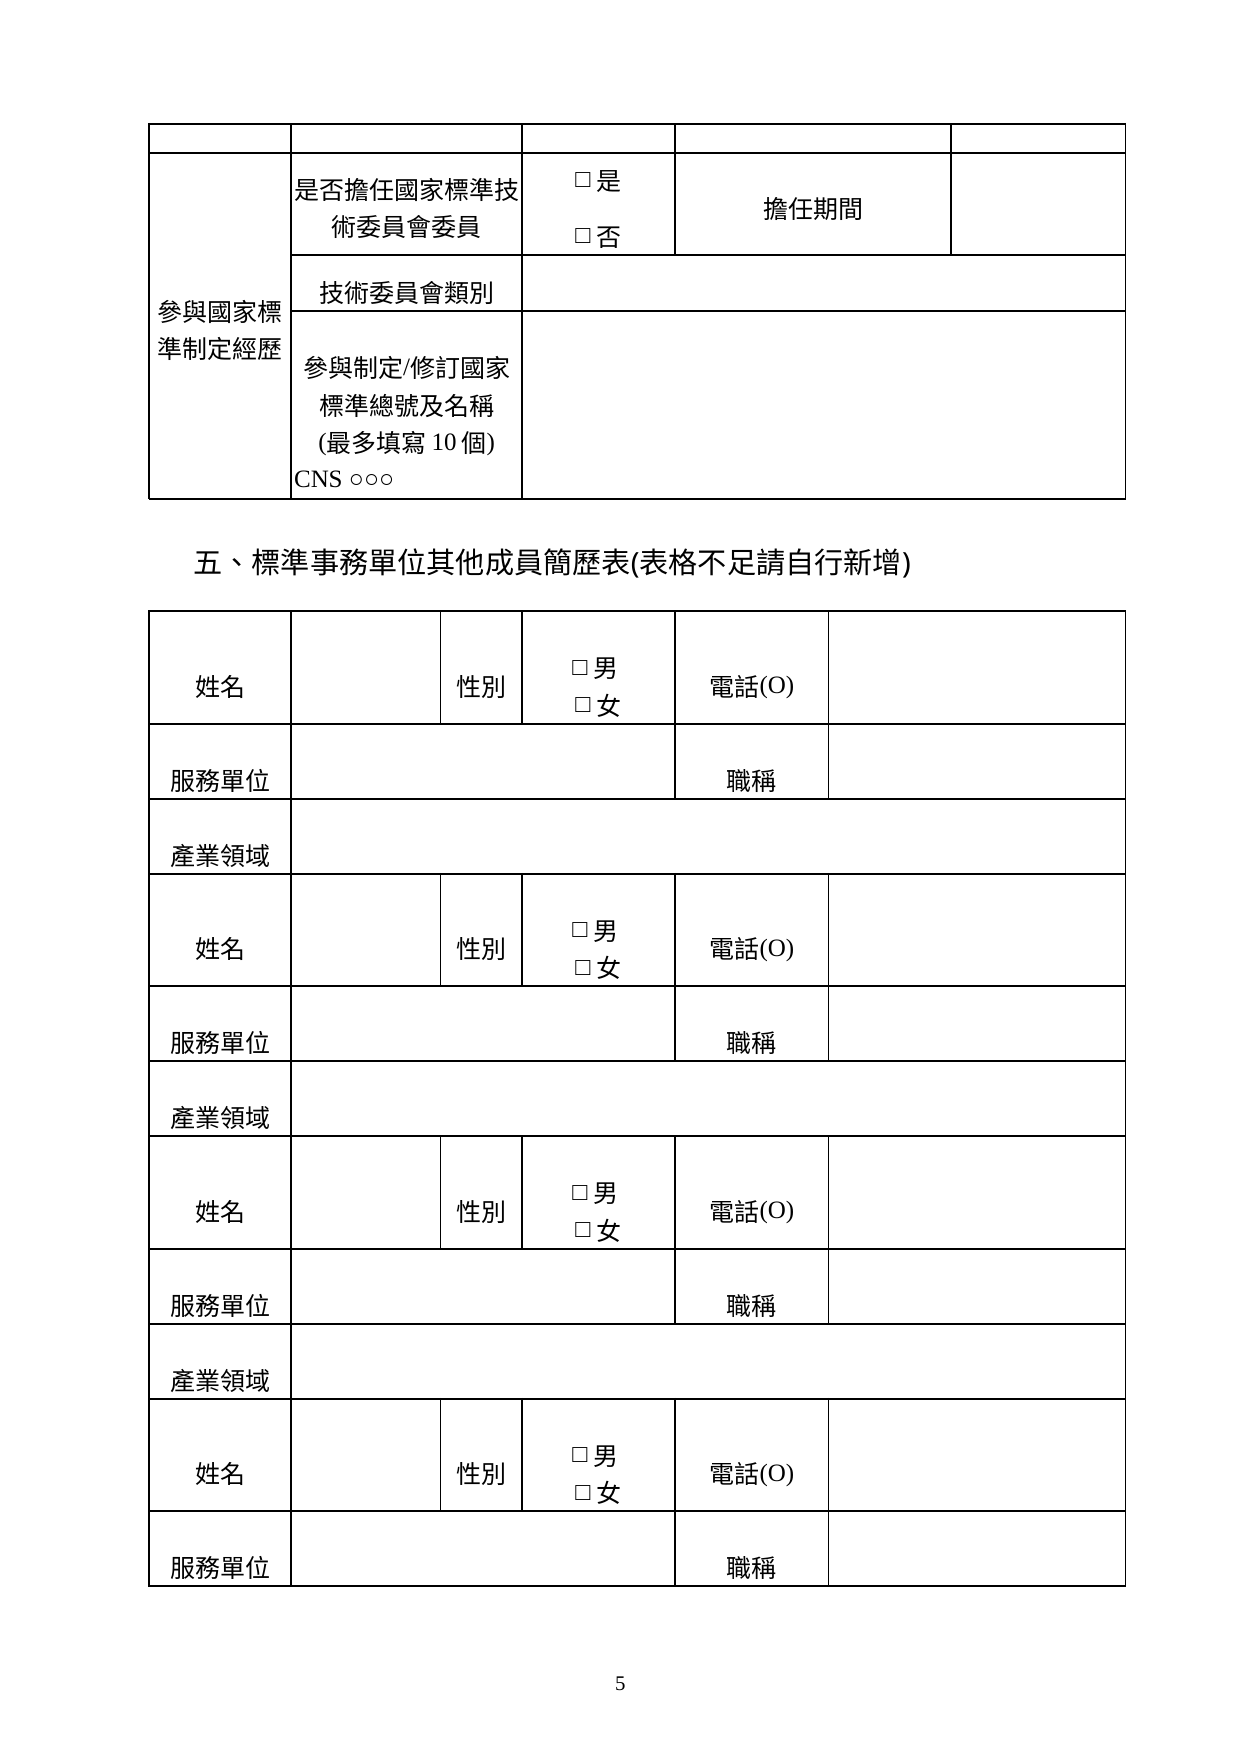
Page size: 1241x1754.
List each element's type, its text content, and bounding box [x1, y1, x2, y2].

table_header 電話(O) [676, 612, 828, 723]
table_cell 技術委員會類別 [292, 256, 521, 310]
table_cell [829, 725, 1125, 798]
table_cell 職稱 [676, 725, 828, 798]
table_cell □ 男 □ 女 [523, 1400, 674, 1510]
table_cell 職稱 [676, 987, 828, 1060]
table_cell [292, 1400, 440, 1510]
table_cell [292, 1512, 674, 1585]
table_cell [829, 1137, 1125, 1248]
table_cell 是否擔任國家標準技術委員會委員 [292, 154, 521, 254]
table_cell [829, 1512, 1125, 1585]
table_cell 姓名 [150, 1137, 290, 1248]
table_cell [523, 312, 1125, 498]
table_header 姓名 [150, 612, 290, 723]
table_cell 產業領域 [150, 1325, 290, 1398]
table_header [292, 612, 440, 723]
table_cell [292, 1137, 440, 1248]
table_header [829, 612, 1125, 723]
table_cell [952, 154, 1125, 254]
table_cell 服務單位 [150, 1250, 290, 1323]
table_cell 電話(O) [676, 875, 828, 985]
table_cell [292, 987, 674, 1060]
table_cell 參與國家標準制定經歷 [150, 154, 290, 498]
table_header □ 男 □ 女 [523, 612, 674, 723]
table_cell [829, 1250, 1125, 1323]
table_cell [829, 875, 1125, 985]
table_cell 電話(O) [676, 1137, 828, 1248]
table_cell [829, 1400, 1125, 1510]
table_cell 性別 [441, 1400, 521, 1510]
table_cell □ 是 □ 否 [523, 154, 674, 254]
table_cell 產業領域 [150, 800, 290, 873]
table_cell 性別 [441, 1137, 521, 1248]
table_cell [292, 1062, 1125, 1135]
table_cell 產業領域 [150, 1062, 290, 1135]
table_cell 性別 [441, 875, 521, 985]
table_cell 電話(O) [676, 1400, 828, 1510]
table_cell 職稱 [676, 1512, 828, 1585]
table_cell □ 男 □ 女 [523, 1137, 674, 1248]
table_cell [952, 125, 1125, 152]
table_cell 服務單位 [150, 725, 290, 798]
table_cell [292, 875, 440, 985]
table_cell 參與制定/修訂國家標準總號及名稱 (最多填寫10個) CNS ○○○ [292, 312, 521, 498]
table_cell □ 男 □ 女 [523, 875, 674, 985]
table_cell 服務單位 [150, 987, 290, 1060]
table_cell [292, 725, 674, 798]
table_cell [292, 1325, 1125, 1398]
table_cell [292, 1250, 674, 1323]
table_header 性別 [441, 612, 521, 723]
table_cell [523, 125, 674, 152]
table_cell [292, 125, 521, 152]
table_cell 擔任期間 [676, 154, 950, 254]
table_cell 姓名 [150, 875, 290, 985]
table_cell [829, 987, 1125, 1060]
table_cell [676, 125, 950, 152]
table_cell 職稱 [676, 1250, 828, 1323]
table_cell 服務單位 [150, 1512, 290, 1585]
table_cell [292, 800, 1125, 873]
table_cell [523, 256, 1125, 310]
table_cell [150, 125, 290, 152]
text 五、標準事務單位其他成員簡歷表(表格不足請自行新增) [193, 539, 1122, 582]
table_cell 姓名 [150, 1400, 290, 1510]
